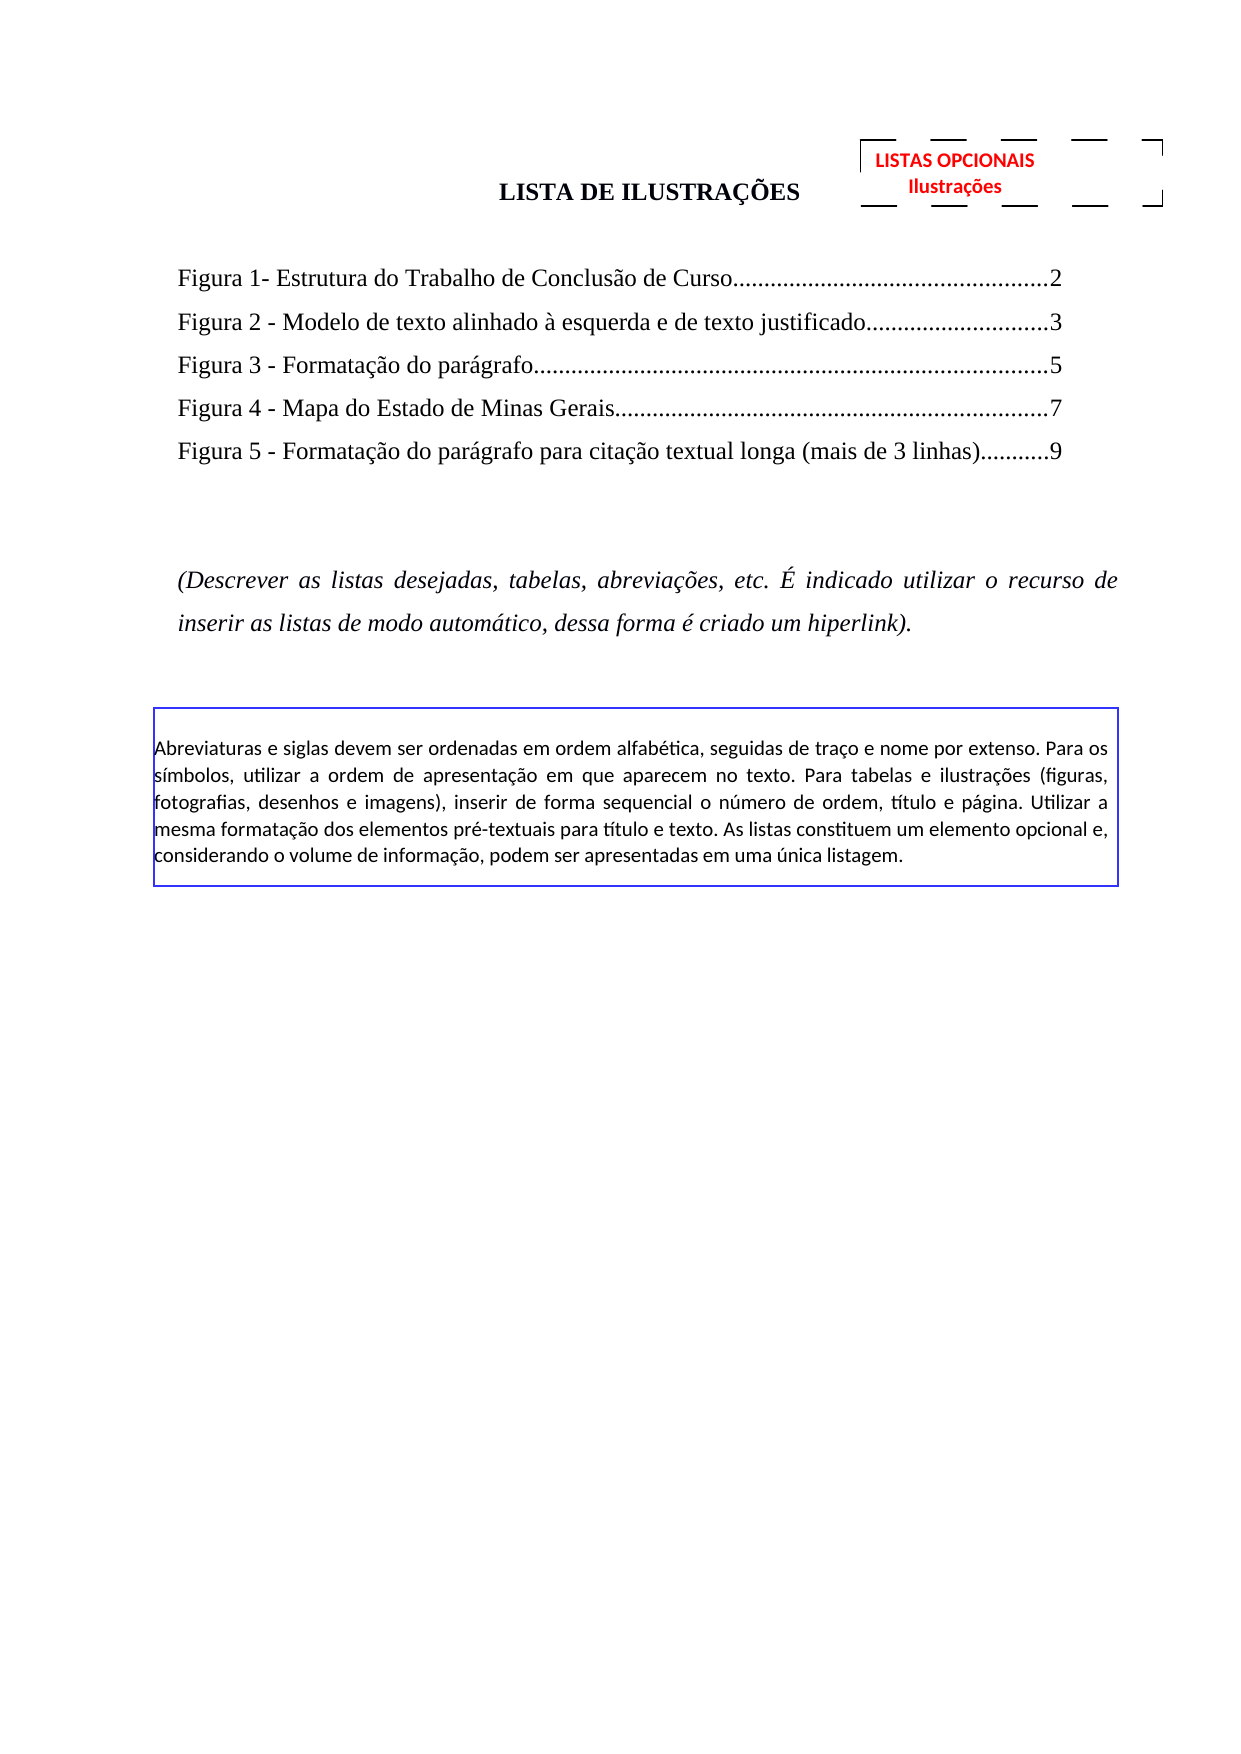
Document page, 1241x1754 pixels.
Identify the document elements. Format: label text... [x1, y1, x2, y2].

text LISTA DE ILUSTRAÇÕES [177, 177, 861, 206]
text Figura 1- Estrutura do Trabalho de Conclusão de Curso 2 [177, 263, 1122, 292]
text Figura 3 - Formatação do parágrafo 5 [177, 350, 1122, 378]
text Figura 4 - Mapa do Estado de Minas Gerais. 7 [177, 393, 1122, 422]
text Figura 5 - Formatação do parágrafo para citação textual longa (mais de 3 linhas) 9 [177, 436, 1122, 465]
text Figura 2 - Modelo de texto alinhado à esquerda e de texto justificado 3 [177, 307, 1122, 335]
text (Descrever as listas desejadas, tabelas, abreviações, etc. É indicado utilizar o recurso de inserir as listas de modo automático, dessa forma é criado um hiperlink). [177, 565, 1122, 637]
